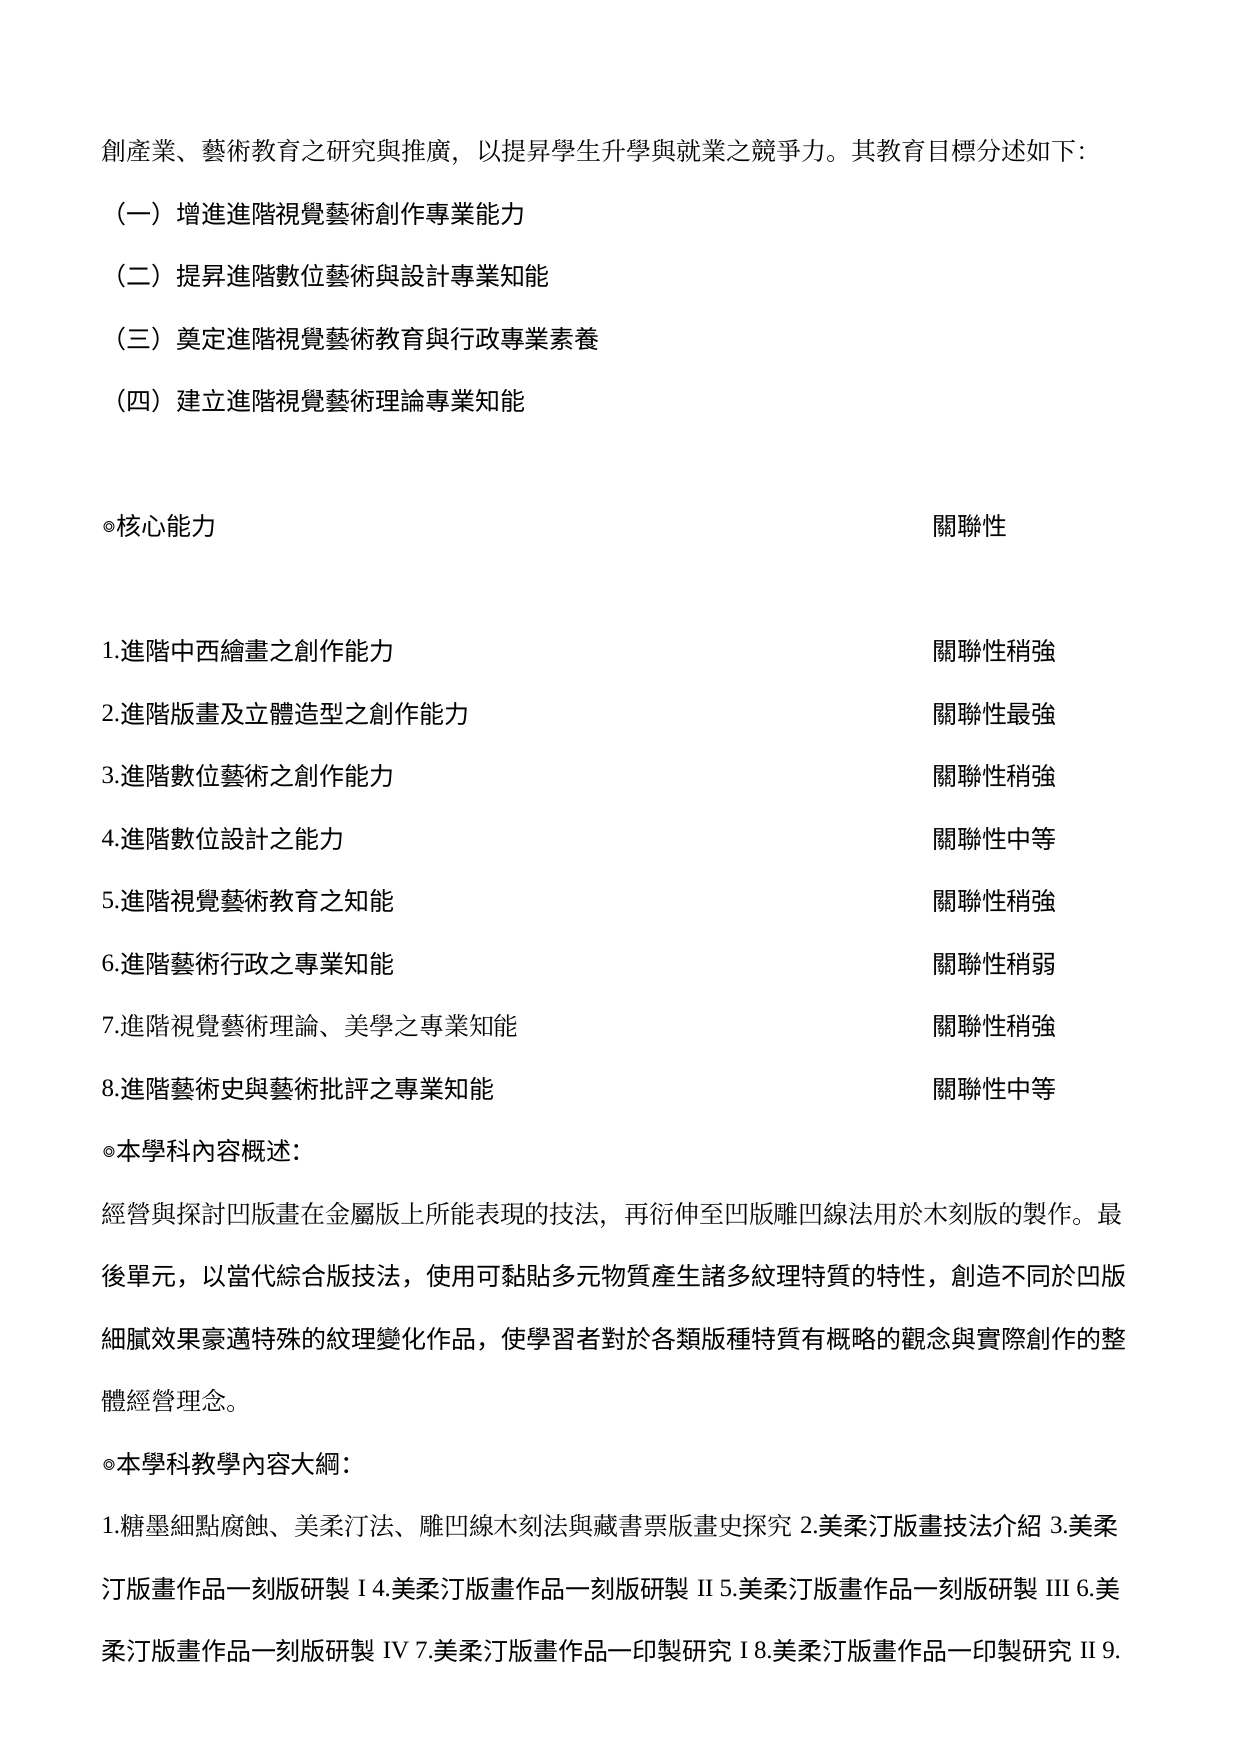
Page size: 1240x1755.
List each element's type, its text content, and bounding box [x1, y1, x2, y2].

text （三）奠定進階視覺藝術教育與行政專業素養 [101, 296, 1182, 358]
text ◎本學科教學內容大綱： [101, 1421, 1182, 1483]
text 柔汀版畫作品一刻版研製 IV 7.美柔汀版畫作品一印製研究 I 8.美柔汀版畫作品一印製研究 II 9. [101, 1608, 1182, 1671]
text 5.進階視覺藝術教育之知能 關聯性稍強 [101, 858, 1182, 921]
text 汀版畫作品一刻版研製 I 4.美柔汀版畫作品一刻版研製 II 5.美柔汀版畫作品一刻版研製 III 6.美 [101, 1546, 1182, 1608]
text 細膩效果豪邁特殊的紋理變化作品，使學習者對於各類版種特質有概略的觀念與實際創作的整 [101, 1296, 1182, 1358]
text （一）增進進階視覺藝術創作專業能力 [101, 171, 1182, 233]
text 4.進階數位設計之能力 關聯性中等 [101, 796, 1182, 858]
text （四）建立進階視覺藝術理論專業知能 [101, 358, 1182, 421]
text 體經營理念。 [101, 1358, 1182, 1421]
text 7.進階視覺藝術理論、美學之專業知能 關聯性稍強 [101, 983, 1182, 1046]
text 6.進階藝術行政之專業知能 關聯性稍弱 [101, 921, 1182, 983]
text 1.糖墨細點腐蝕、美柔汀法、雕凹線木刻法與藏書票版畫史探究 2.美柔汀版畫技法介紹 3.美柔 [101, 1483, 1182, 1546]
text 2.進階版畫及立體造型之創作能力 關聯性最強 [101, 671, 1182, 733]
text 後單元，以當代綜合版技法，使用可黏貼多元物質產生諸多紋理特質的特性，創造不同於凹版 [101, 1233, 1182, 1296]
text ◎核心能力 [101, 483, 932, 546]
text 關聯性 [932, 483, 1182, 546]
text （二）提昇進階數位藝術與設計專業知能 [101, 233, 1182, 296]
text ◎本學科內容概述： [101, 1108, 1182, 1171]
text 1.進階中西繪畫之創作能力 關聯性稍強 [101, 608, 1182, 671]
text 3.進階數位藝術之創作能力 關聯性稍強 [101, 733, 1182, 796]
text 經營與探討凹版畫在金屬版上所能表現的技法，再衍伸至凹版雕凹線法用於木刻版的製作。最 [101, 1171, 1182, 1233]
text 創產業、藝術教育之研究與推廣，以提昇學生升學與就業之競爭力。其教育目標分述如下： [101, 108, 1182, 171]
text 8.進階藝術史與藝術批評之專業知能 關聯性中等 [101, 1046, 1182, 1108]
